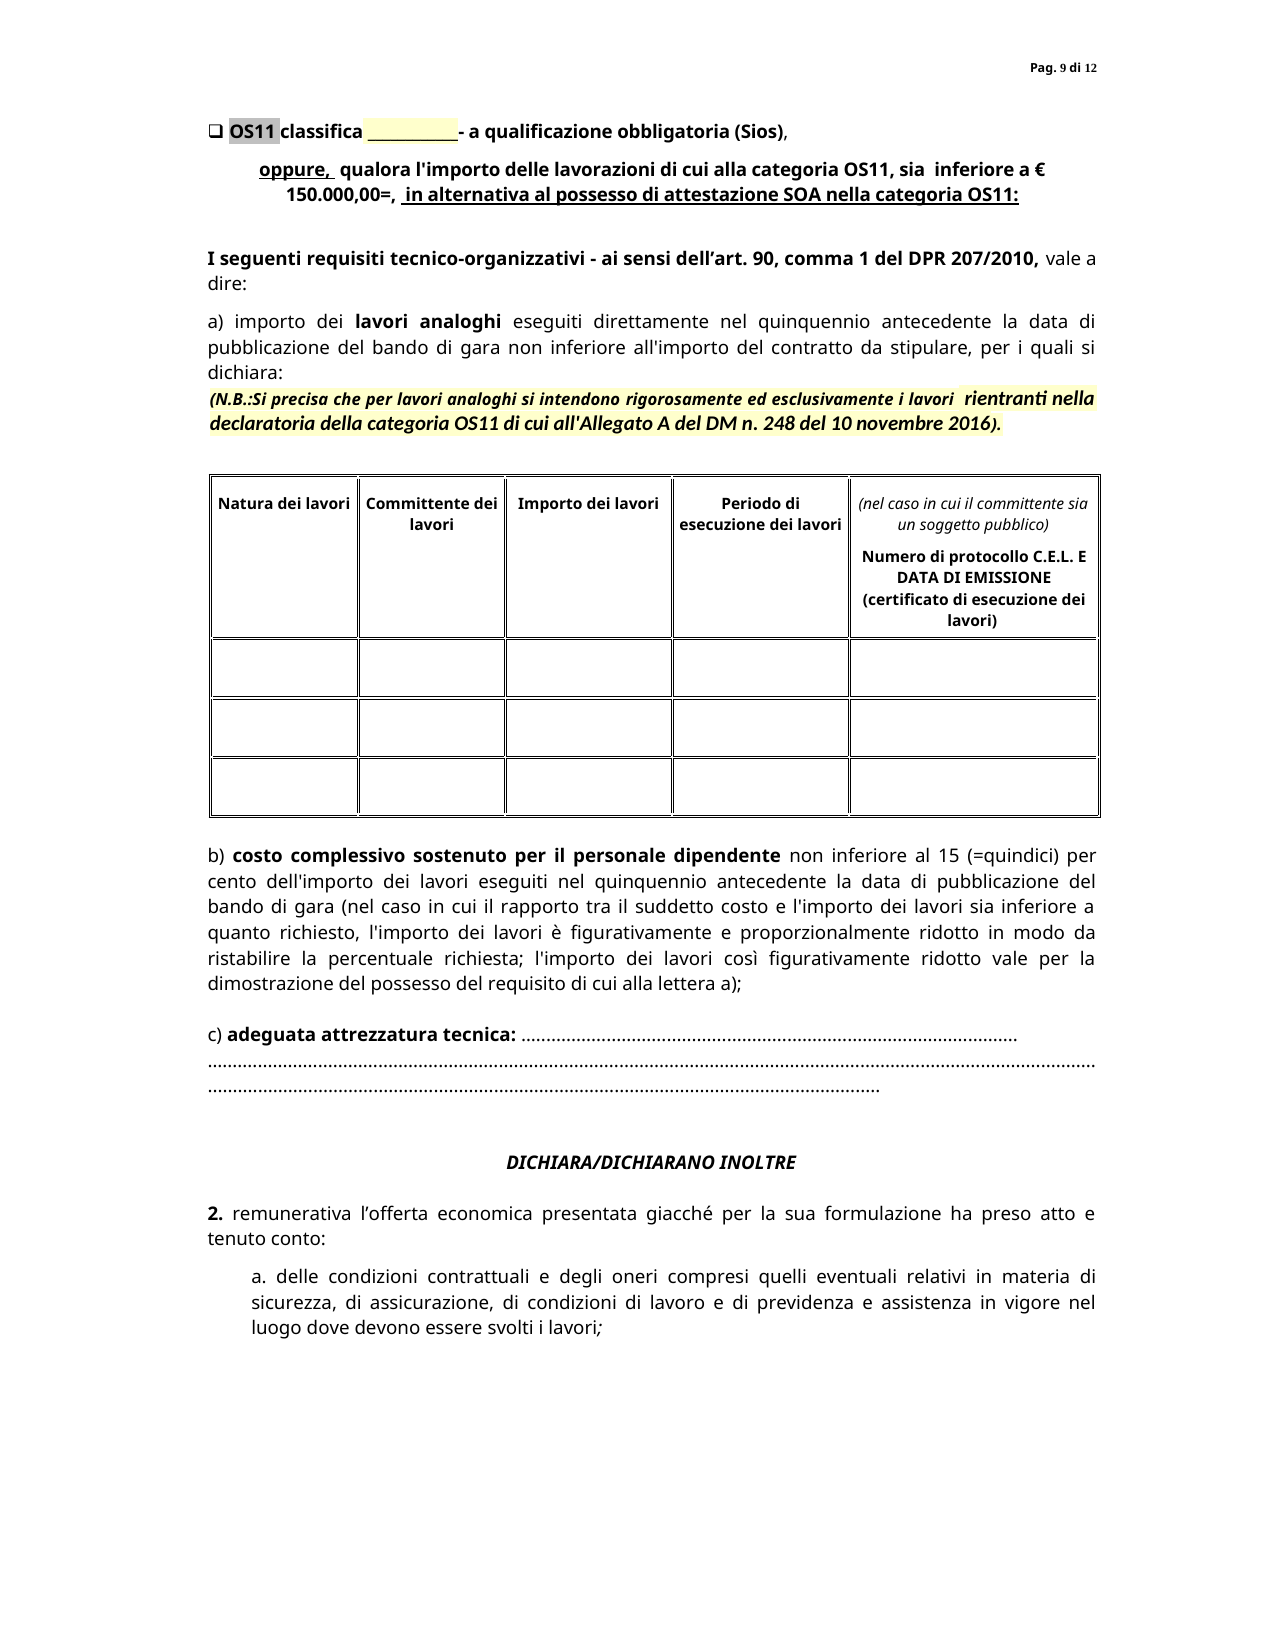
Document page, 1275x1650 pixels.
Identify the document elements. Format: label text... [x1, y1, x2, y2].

table_cell [210, 637, 358, 696]
table_cell [210, 756, 358, 815]
text (N.B.:Si precisa che per lavori analoghi si intendono rigorosamente ed esclusivamente i lavori rientranti nella declaratoria della categoria OS11 di cui all'Allegato A del DM n. 248 del 10 novembre 2016). [209, 385, 1097, 436]
table_cell [358, 756, 505, 815]
table_cell [360, 640, 504, 696]
table_header Natura dei lavori [210, 475, 358, 637]
table_header (nel caso in cui il committente sia un soggetto pubblico) Numero di protocollo C.E.L. E DATA DI EMISSIONE (certificato di esecuzione dei lavori) [849, 475, 1099, 637]
table_cell [505, 756, 672, 815]
list OS11 classifica ____________- a qualificazione obbligatoria (Sios), [207, 118, 1097, 144]
list I seguenti requisiti tecnico-organizzativi - ai sensi dell’art. 90, comma 1 del DPR 207/2010, vale a dire: [207, 245, 1097, 296]
table_cell [849, 637, 1099, 696]
list ….................................................................................................................................................................................................................................................................................................................... [207, 1047, 1097, 1098]
table_cell [360, 700, 504, 756]
list c) adeguata attrezzatura tecnica: …................................................................................................ [207, 1021, 1097, 1047]
list a) importo dei lavori analoghi eseguiti direttamente nel quinquennio antecedente la data di pubblicazione del bando di gara non inferiore all'importo del contratto da stipulare, per i quali si dichiara: [207, 309, 1097, 385]
table_cell [849, 696, 1099, 756]
table_cell [674, 700, 848, 756]
table_cell [507, 700, 671, 756]
text a. delle condizioni contrattuali e degli oneri compresi quelli eventuali relativi in materia di sicurezza, di assicurazione, di condizioni di lavoro e di previdenza e assistenza in vigore nel luogo dove devono essere svolti i lavori; [251, 1263, 1097, 1340]
table_cell [672, 759, 849, 815]
table_header Periodo di esecuzione dei lavori [672, 475, 849, 637]
table_header Importo dei lavori [505, 475, 672, 637]
table_cell [674, 640, 848, 696]
table_cell [507, 640, 671, 696]
table_header Committente dei lavori [358, 475, 505, 637]
table_cell [210, 696, 358, 756]
list oppure, qualora l'importo delle lavorazioni di cui alla categoria OS11, sia inferiore a € 150.000,00=, in alternativa al possesso di attestazione SOA nella categoria OS11: [207, 156, 1097, 207]
list b) costo complessivo sostenuto per il personale dipendente non inferiore al 15 (=quindici) per cento dell'importo dei lavori eseguiti nel quinquennio antecedente la data di pubblicazione del bando di gara (nel caso in cui il rapporto tra il suddetto costo e l'importo dei lavori sia inferiore a quanto richiesto, l'importo dei lavori è figurativamente e proporzionalmente ridotto in modo da ristabilire la percentuale richiesta; l'importo dei lavori così figurativamente ridotto vale per la dimostrazione del possesso del requisito di cui alla lettera a); [207, 843, 1097, 996]
list Dichiara/dichiarano inoltre [207, 1149, 1097, 1174]
table_cell [849, 756, 1099, 815]
text 2. remunerativa l’offerta economica presentata giacché per la sua formulazione ha preso atto e tenuto conto: [207, 1200, 1097, 1251]
